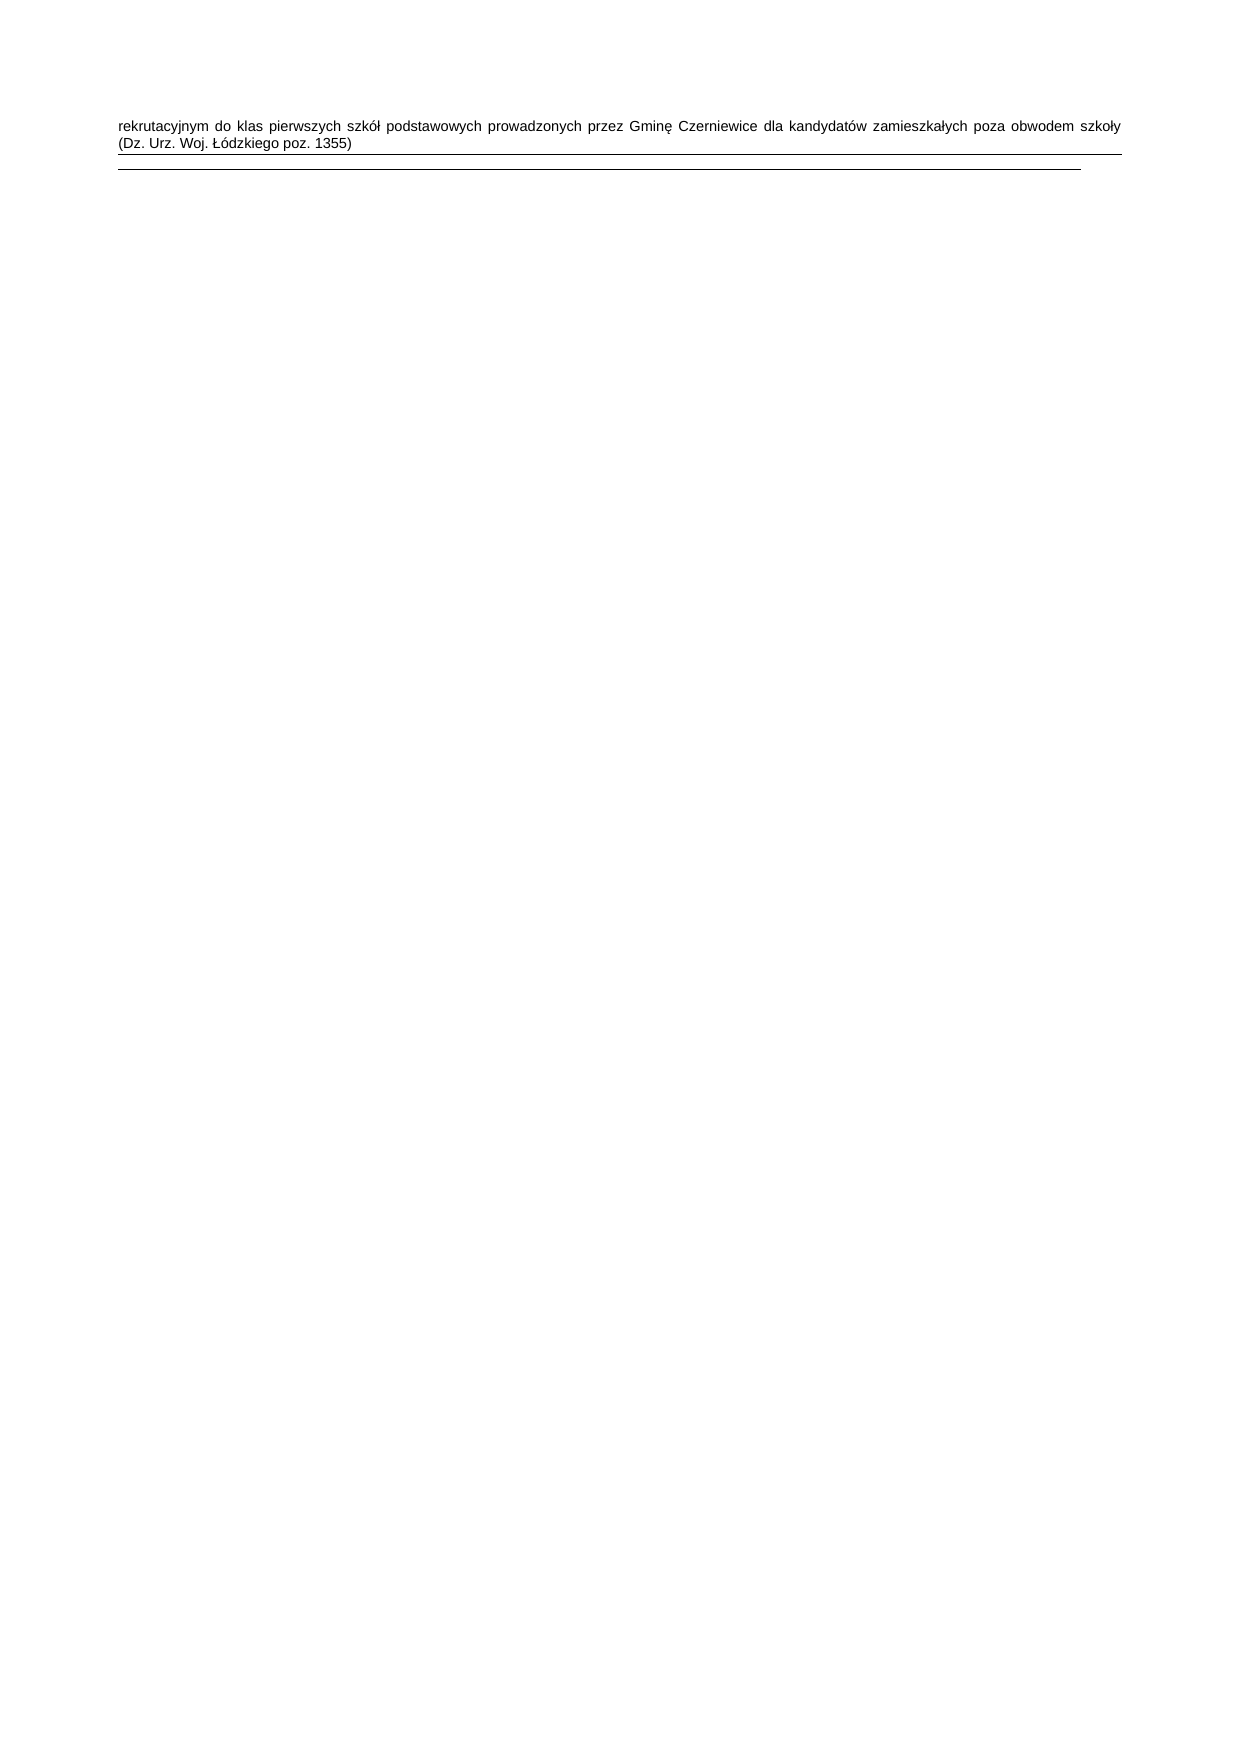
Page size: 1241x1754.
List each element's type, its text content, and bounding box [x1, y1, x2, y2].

text rekrutacyjnym do klas pierwszych szkół podstawowych prowadzonych przez Gminę Czerniewice dla kandydatów zamieszkałych poza obwodem szkoły (Dz. Urz. Woj. Łódzkiego poz. 1355) [118, 118, 1122, 154]
